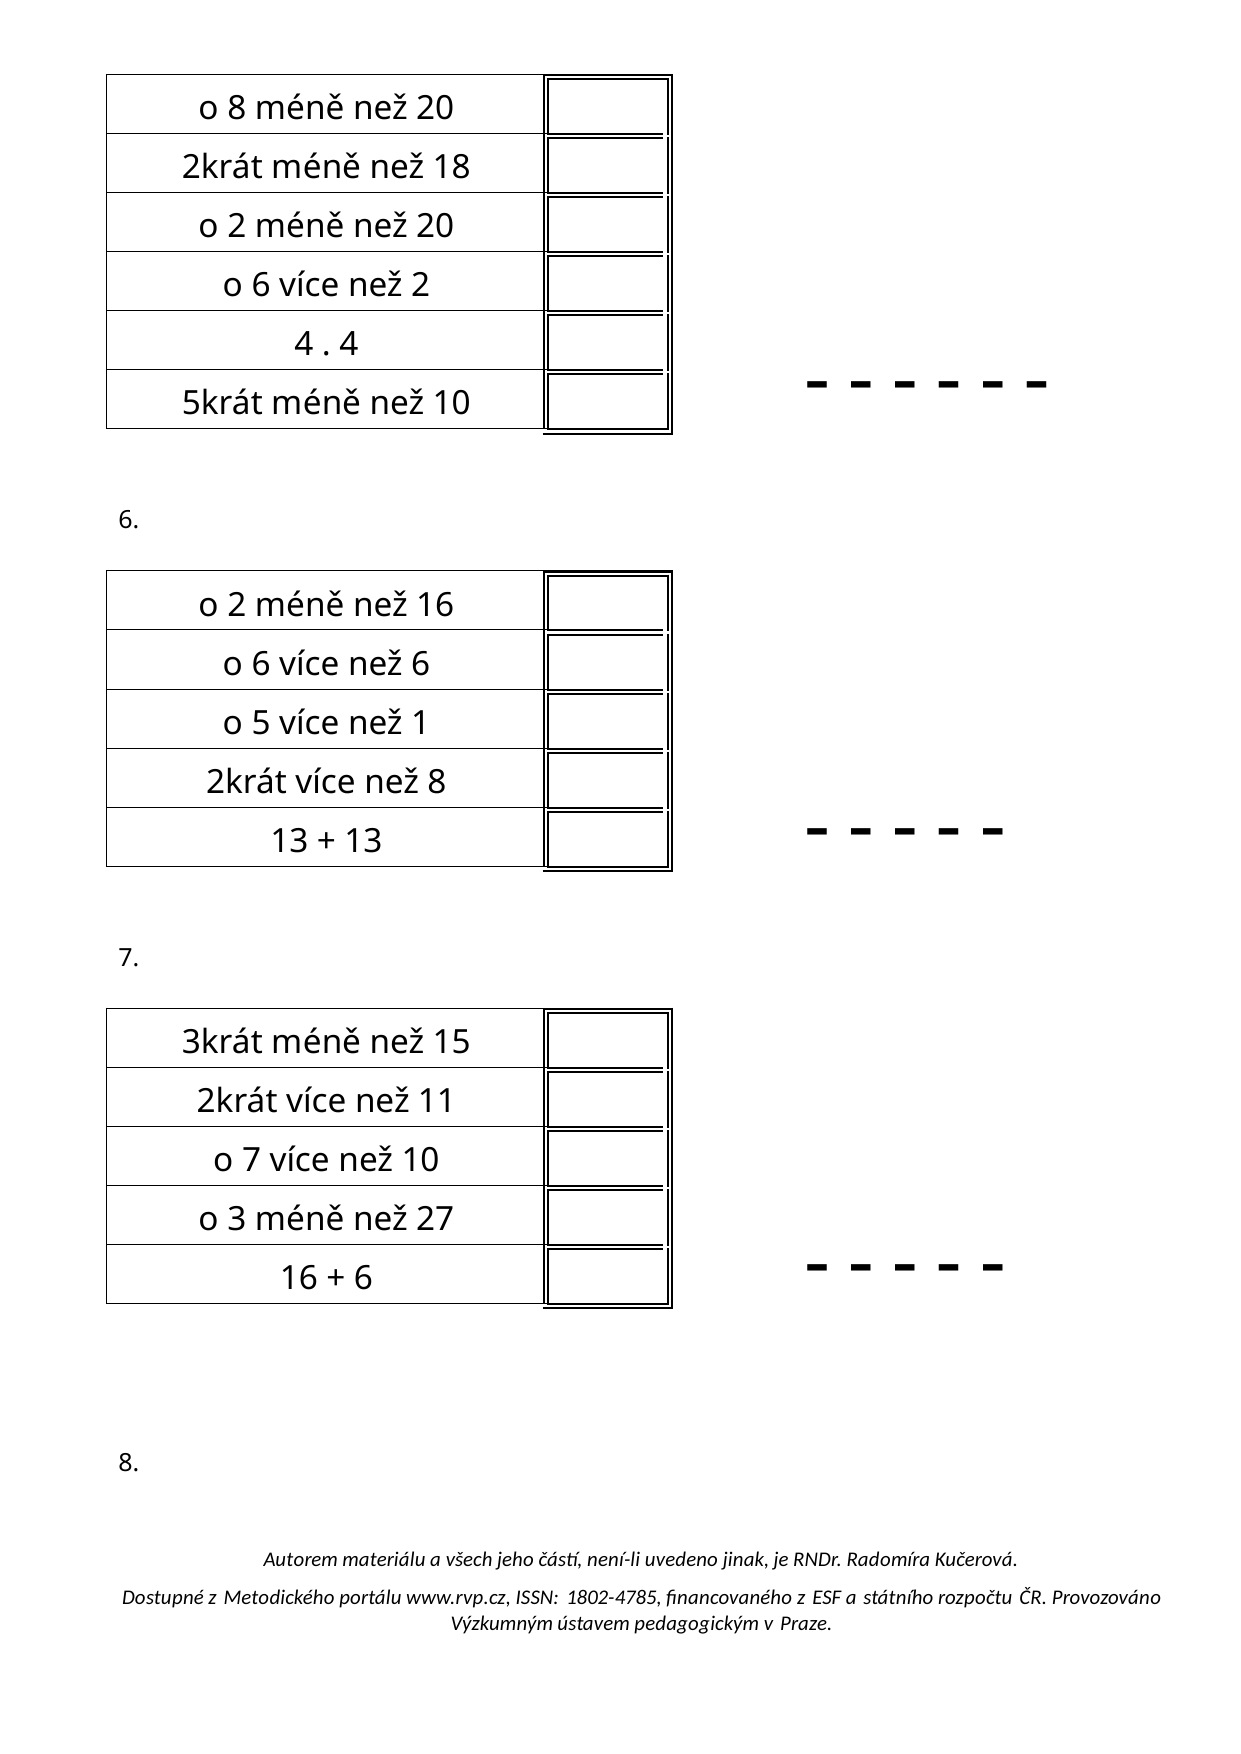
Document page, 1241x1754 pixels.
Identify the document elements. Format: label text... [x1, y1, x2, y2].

table_header [549, 1014, 667, 1067]
table_header 3krát méně než 15 [107, 1009, 543, 1067]
table_cell 2krát méně než 18 [107, 134, 543, 192]
table_cell 2krát více než 8 [107, 749, 543, 807]
table_cell 5krát méně než 10 [107, 370, 543, 428]
table_cell [546, 1067, 670, 1126]
table_cell o 6 více než 2 [107, 252, 543, 310]
table_cell 4 . 4 [107, 311, 543, 369]
table_cell [546, 807, 670, 866]
table_cell [546, 748, 670, 807]
table_header o 2 méně než 16 [107, 571, 543, 629]
table_cell [546, 689, 670, 747]
table_cell [546, 1185, 670, 1244]
table_header [549, 577, 667, 629]
table_cell [546, 629, 670, 688]
text 7. [118, 940, 1167, 974]
table_header [549, 80, 667, 133]
table_cell [546, 1126, 670, 1185]
table_cell o 2 méně než 20 [107, 193, 543, 251]
table_cell [546, 310, 670, 369]
table_cell 2krát více než 11 [107, 1068, 543, 1126]
table_cell o 3 méně než 27 [107, 1186, 543, 1244]
text 8. [118, 1445, 1167, 1479]
table_cell o 6 více než 6 [107, 630, 543, 688]
table_cell [546, 1244, 670, 1303]
table_header o 8 méně než 20 [107, 75, 543, 133]
table_cell [546, 133, 670, 192]
table_cell o 5 více než 1 [107, 690, 543, 747]
text 6. [118, 502, 1167, 536]
table_cell [546, 251, 670, 310]
table_cell [546, 369, 670, 428]
table_cell 16 + 6 [107, 1245, 543, 1303]
table_cell [546, 192, 670, 251]
table_cell 13 + 13 [107, 808, 543, 866]
table_cell o 7 více než 10 [107, 1127, 543, 1185]
